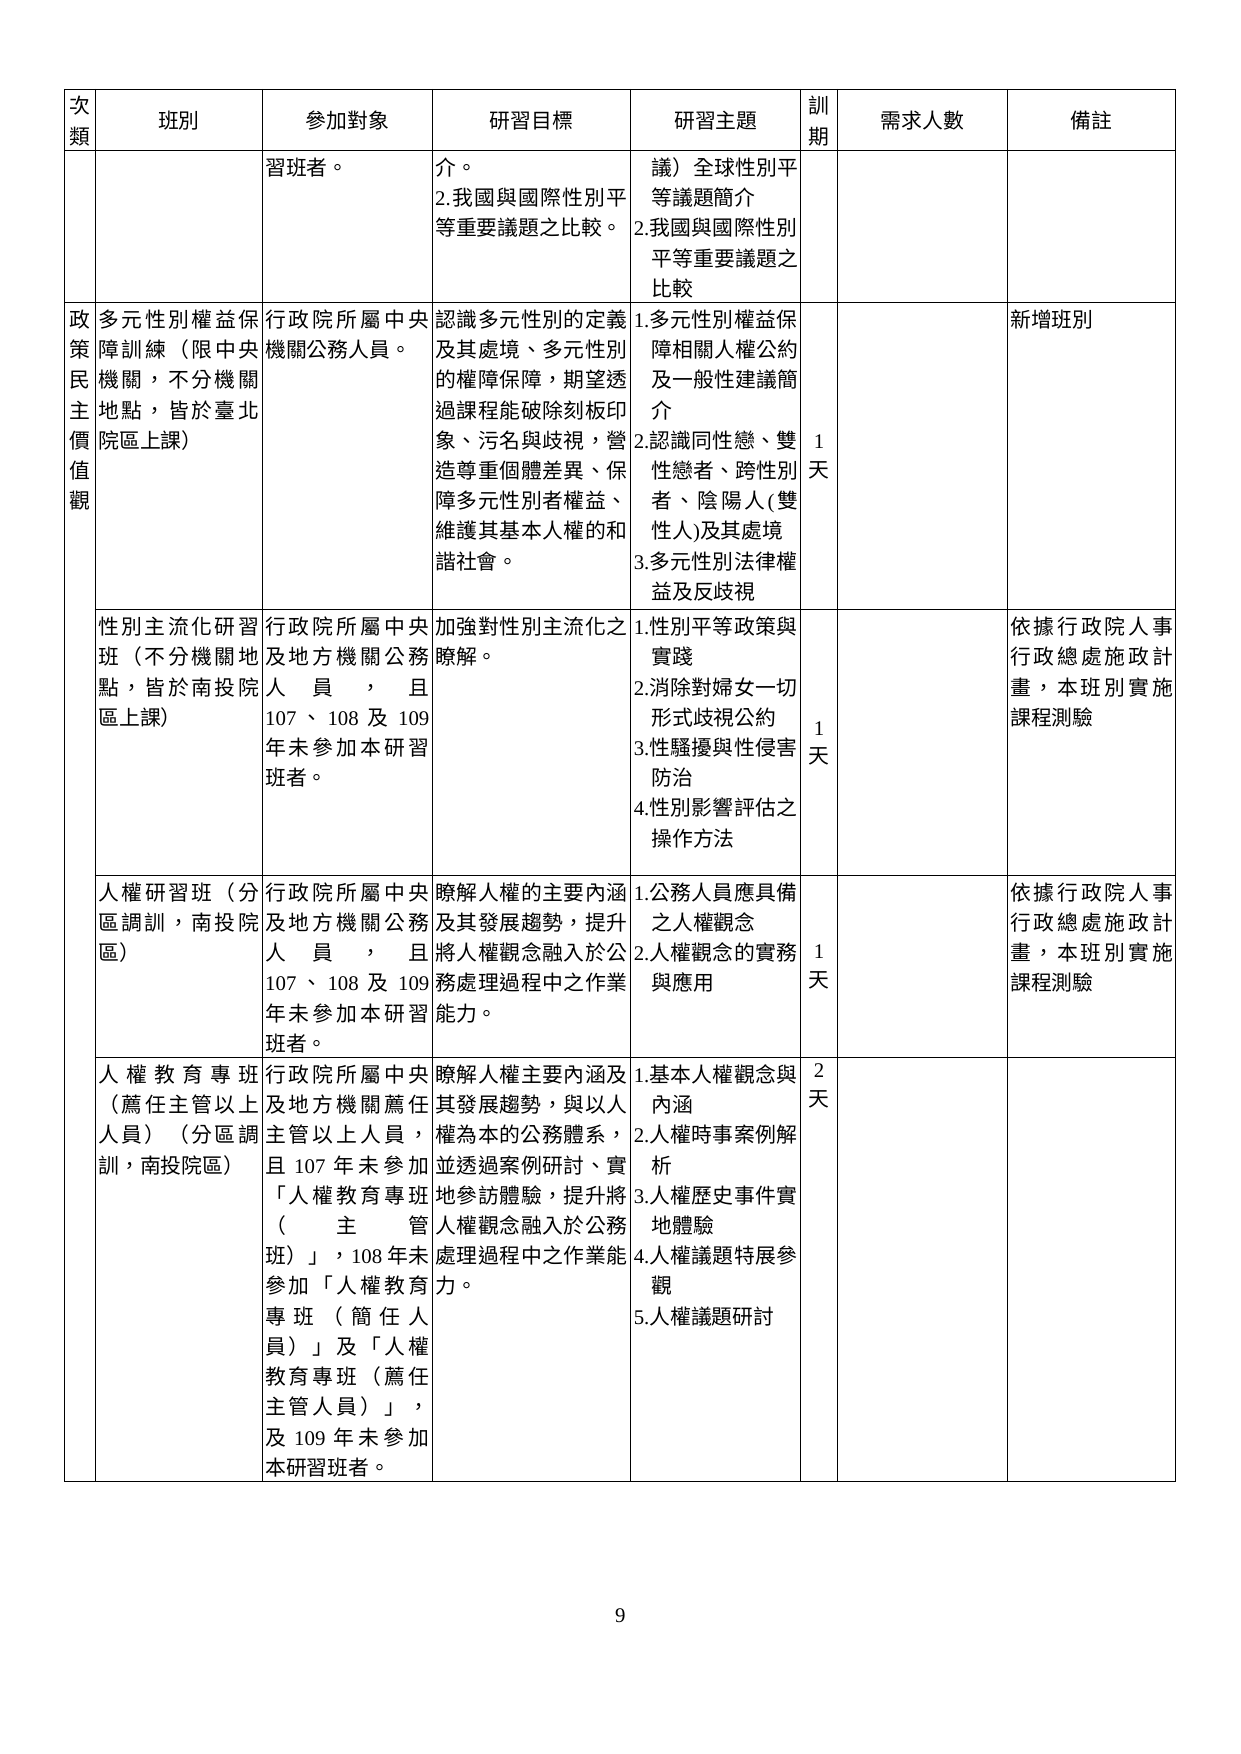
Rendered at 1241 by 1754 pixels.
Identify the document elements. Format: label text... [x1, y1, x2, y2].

table_cell [838, 303, 1007, 609]
table_cell 行政院所屬中央及地方機關公務人員，且107、108及109年未參加本研習班者。 [263, 876, 432, 1057]
table_cell 1天 [801, 303, 837, 609]
table_header 需求人數 [838, 90, 1007, 150]
table_header 班別 [96, 90, 262, 150]
table_cell 1.性別平等政策與實踐 2.消除對婦女一切形式歧視公約 3.性騷擾與性侵害防治 4.性別影響評估之操作方法 [631, 610, 800, 875]
table_cell 多元性別權益保障訓練（限中央機關，不分機關地點，皆於臺北院區上課） [96, 303, 262, 609]
table_cell [838, 151, 1007, 302]
table_header 研習目標 [433, 90, 630, 150]
table_header 研習主題 [631, 90, 800, 150]
table_cell 瞭解人權的主要內涵及其發展趨勢，提升將人權觀念融入於公務處理過程中之作業能力。 [433, 876, 630, 1057]
table_cell 新增班別 [1008, 303, 1175, 609]
table_header 參加對象 [263, 90, 432, 150]
table_header 訓期 [801, 90, 837, 150]
table_cell 習班者。 [263, 151, 432, 302]
table_cell 行政院所屬中央機關公務人員。 [263, 303, 432, 609]
table_cell 瞭解人權主要內涵及其發展趨勢，與以人權為本的公務體系，並透過案例研討、實地參訪體驗，提升將人權觀念融入於公務處理過程中之作業能力。 [433, 1058, 630, 1481]
table_cell [838, 610, 1007, 875]
table_cell 2天 [801, 1058, 837, 1481]
table_cell 依據行政院人事行政總處施政計畫，本班別實施課程測驗 [1008, 876, 1175, 1057]
table_cell 介。 2.我國與國際性別平等重要議題之比較。 [433, 151, 630, 302]
table_cell 人權教育專班（薦任主管以上人員）（分區調訓，南投院區） [96, 1058, 262, 1481]
table_cell 1.多元性別權益保障相關人權公約及一般性建議簡介 2.認識同性戀、雙性戀者、跨性別者、陰陽人(雙性人)及其處境 3.多元性別法律權益及反歧視 [631, 303, 800, 609]
table_cell 依據行政院人事行政總處施政計畫，本班別實施課程測驗 [1008, 610, 1175, 875]
table_cell 政策民主價值觀 [65, 303, 95, 1481]
table_cell [801, 151, 837, 302]
table_cell 1.基本人權觀念與內涵 2.人權時事案例解析 3.人權歷史事件實地體驗 4.人權議題特展參觀 5.人權議題研討 [631, 1058, 800, 1481]
table_cell [838, 1058, 1007, 1481]
table_header 次類 [65, 90, 95, 150]
table_cell [96, 151, 262, 302]
table_cell 性別主流化研習班（不分機關地點，皆於南投院區上課） [96, 610, 262, 875]
table_header 備註 [1008, 90, 1175, 150]
table_cell 議）全球性別平等議題簡介 2.我國與國際性別平等重要議題之比較 [631, 151, 800, 302]
table_cell 行政院所屬中央及地方機關公務人員，且107、108及109年未參加本研習班者。 [263, 610, 432, 875]
table_cell 1天 [801, 610, 837, 875]
table_cell 加強對性別主流化之瞭解。 [433, 610, 630, 875]
table_cell [1008, 1058, 1175, 1481]
table_cell 1.公務人員應具備之人權觀念 2.人權觀念的實務與應用 [631, 876, 800, 1057]
table_cell 人權研習班（分區調訓，南投院區） [96, 876, 262, 1057]
table_cell [65, 151, 95, 302]
table_cell 1天 [801, 876, 837, 1057]
table_cell [838, 876, 1007, 1057]
table_cell [1008, 151, 1175, 302]
table_cell 認識多元性別的定義及其處境、多元性別的權障保障，期望透過課程能破除刻板印象、污名與歧視，營造尊重個體差異、保障多元性別者權益、維護其基本人權的和諧社會。 [433, 303, 630, 609]
table_cell 行政院所屬中央及地方機關薦任主管以上人員，且107年未參加「人權教育專班（主管班）」，108年未參加「人權教育專班（簡任人員）」及「人權教育專班（薦任主管人員）」，及109年未參加本研習班者。 [263, 1058, 432, 1481]
